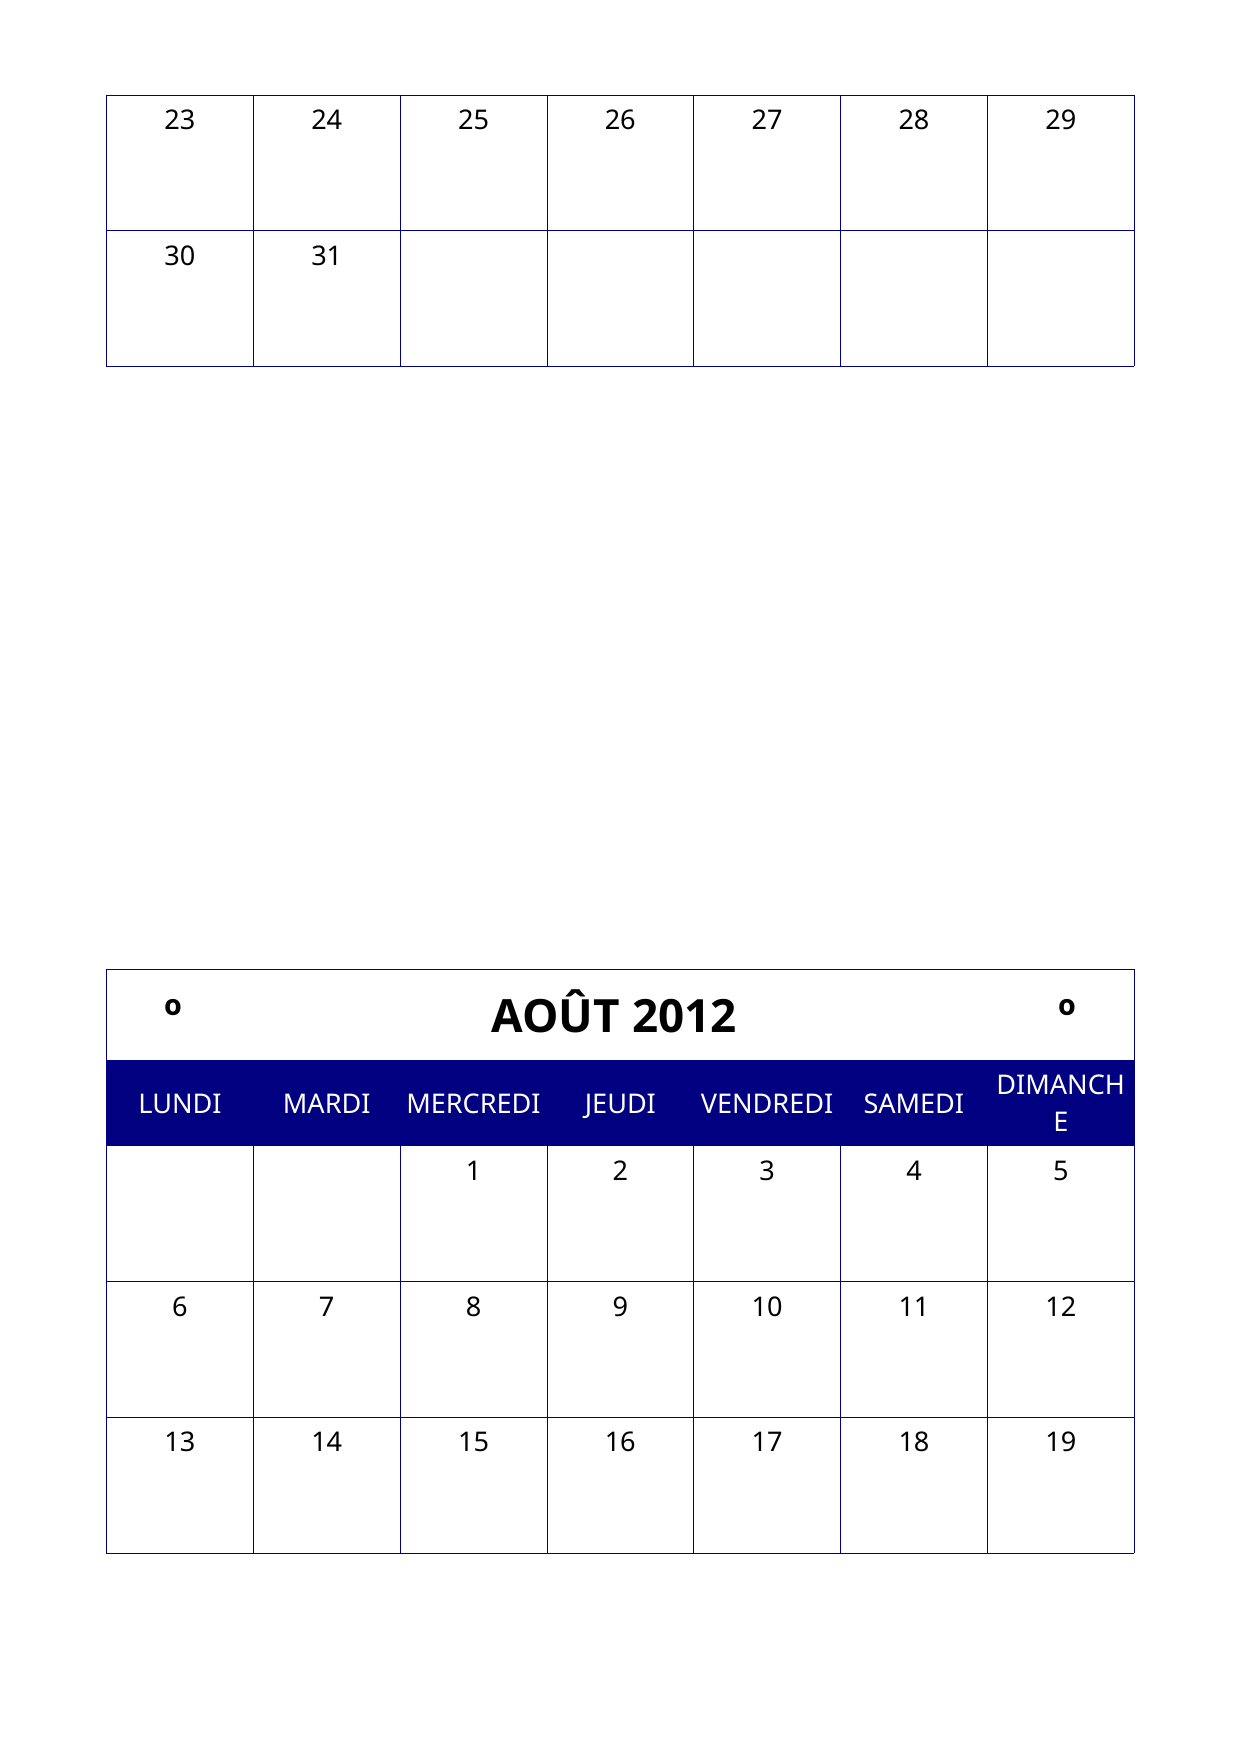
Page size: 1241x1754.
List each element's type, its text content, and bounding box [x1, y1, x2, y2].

table_cell [401, 231, 547, 366]
table_cell 19 [988, 1418, 1134, 1553]
table_cell 4 [841, 1146, 987, 1281]
table_cell SAMEDI [841, 1061, 987, 1145]
table_cell 26 [548, 96, 693, 230]
table_cell MARDI [254, 1061, 400, 1145]
table_cell 15 [401, 1418, 547, 1553]
table_cell [254, 1146, 400, 1281]
table_header [547, 367, 693, 969]
table_cell 12 [988, 1282, 1134, 1417]
table_cell 18 [841, 1418, 987, 1553]
table_header [106, 367, 253, 969]
table_cell [548, 231, 693, 366]
table_header [253, 367, 400, 969]
table_cell MERCREDI [401, 1061, 547, 1145]
table_cell 9 [548, 1282, 693, 1417]
table_cell LUNDI [107, 1061, 253, 1145]
table_cell 24 [254, 96, 400, 230]
table_cell 27 [694, 96, 840, 230]
table_cell º AOÛT 2012 º [107, 970, 1134, 1060]
table_cell [841, 231, 987, 366]
table_cell 13 [107, 1418, 253, 1553]
table_cell [694, 231, 840, 366]
table_cell 5 [988, 1146, 1134, 1281]
table_cell 1 [401, 1146, 547, 1281]
table_cell 31 [254, 231, 400, 366]
table_header [840, 367, 987, 969]
table_cell 3 [694, 1146, 840, 1281]
table_header [400, 367, 547, 969]
table_cell JEUDI [548, 1061, 693, 1145]
table_cell [107, 1146, 253, 1281]
table_cell DIMANCHE [988, 1061, 1134, 1145]
table_header [987, 367, 1134, 969]
table_cell 23 [107, 96, 253, 230]
table_cell 30 [107, 231, 253, 366]
table_cell 11 [841, 1282, 987, 1417]
table_cell [988, 231, 1134, 366]
table_header [694, 367, 840, 969]
table_cell 16 [548, 1418, 693, 1553]
table_cell 14 [254, 1418, 400, 1553]
table_cell 7 [254, 1282, 400, 1417]
table_cell 2 [548, 1146, 693, 1281]
table_cell VENDREDI [694, 1061, 840, 1145]
table_cell 25 [401, 96, 547, 230]
table_cell 6 [107, 1282, 253, 1417]
table_cell 28 [841, 96, 987, 230]
table_cell 29 [988, 96, 1134, 230]
table_cell 17 [694, 1418, 840, 1553]
table_cell 10 [694, 1282, 840, 1417]
table_cell 8 [401, 1282, 547, 1417]
